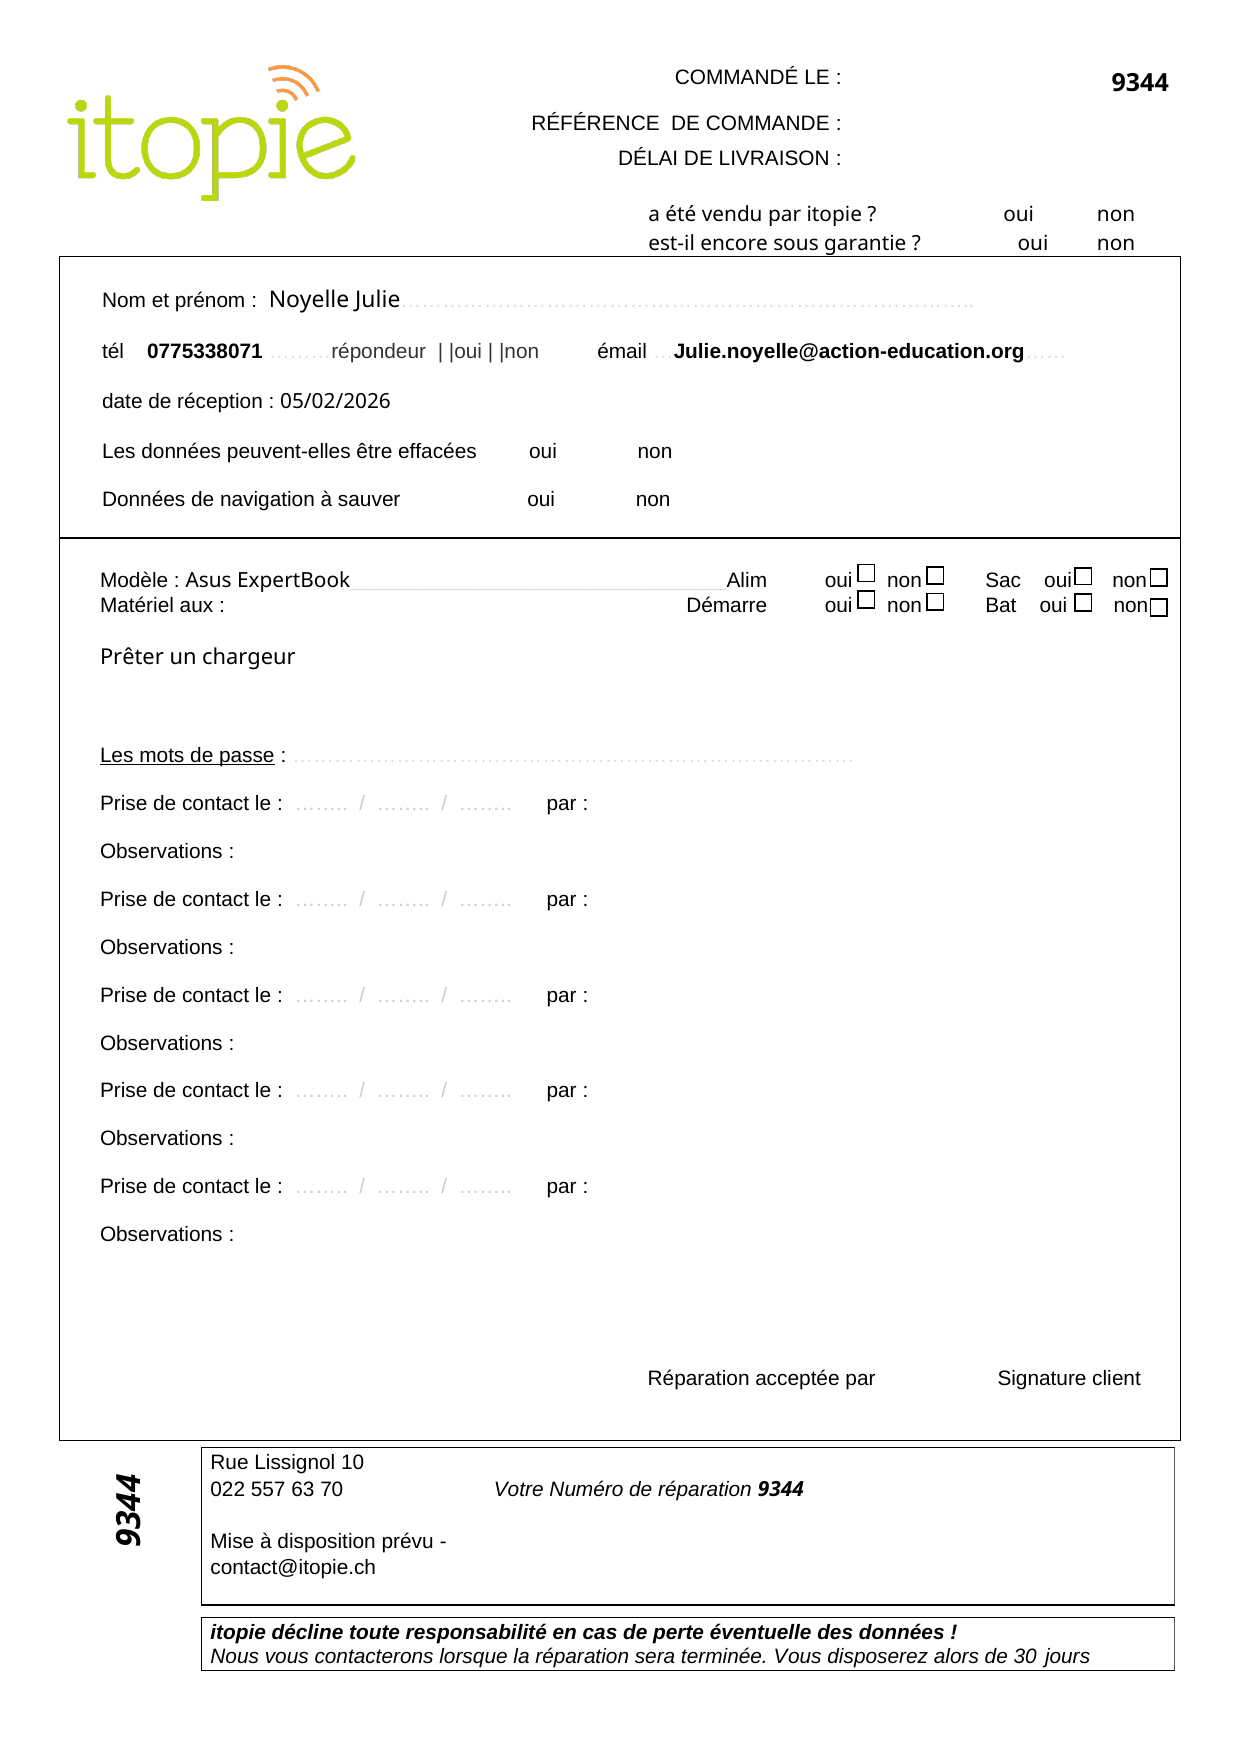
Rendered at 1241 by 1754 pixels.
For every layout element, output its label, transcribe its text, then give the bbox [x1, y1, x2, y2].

table_header 9344 [847, 59, 1180, 104]
text Les données peuvent-elles être effacées oui non [60, 436, 1180, 463]
text Nom et prénom : Noyelle Julie……………………………………………………………………….. [60, 280, 1180, 314]
text Réparation acceptée par Signature client [60, 1363, 1180, 1390]
text tél 0775338071 ………répondeur | |oui | |non émail …Julie.noyelle@action-education.org…… [60, 335, 1180, 362]
text Observations : [60, 836, 1180, 863]
text Matériel aux : Démarre oui non Bat oui non [60, 590, 1180, 617]
table_cell [847, 105, 1180, 140]
table_cell DÉLAI DE LIVRAISON : [490, 140, 847, 175]
text Observations : [60, 931, 1180, 958]
table_cell itopie décline toute responsabilité en cas de perte éventuelle des données ! Nous vous contacterons lorsque la réparation sera terminée. Vous disposerez alors de 30 jours [195, 1611, 1180, 1677]
text Observations : [60, 1219, 1180, 1246]
table_header COMMANDÉ LE : [490, 59, 847, 104]
text Observations : [60, 1123, 1180, 1150]
text est-il encore sous garantie ? oui non [59, 228, 1181, 256]
text Prise de contact le : …….. / …….. / …….. par : [60, 1171, 1180, 1198]
text Observations : [60, 1027, 1180, 1054]
table_header Rue Lissignol 10 022 557 63 70 Votre Numéro de réparation 9344 Mise à disposition prévu - contact@itopie.ch [195, 1441, 1180, 1611]
text Données de navigation à sauver oui non [60, 484, 1180, 511]
table_cell RÉFÉRENCE DE COMMANDE : [490, 105, 847, 140]
text Prise de contact le : …….. / …….. / …….. par : [60, 979, 1180, 1006]
text date de réception : 05/02/2026 [60, 383, 1180, 415]
text Prêter un chargeur [60, 638, 1180, 671]
text Modèle : Asus ExpertBook Alim oui non Sac oui non [948, 562, 1180, 590]
text Prise de contact le : …….. / …….. / …….. par : [60, 1075, 1180, 1102]
text Modèle : Asus ExpertBook Alim oui non Sac oui non [879, 562, 925, 590]
text Prise de contact le : …….. / …….. / …….. par : [60, 883, 1180, 911]
text Prise de contact le : …….. / …….. / …….. par : [60, 788, 1180, 815]
text a été vendu par itopie ? oui non [59, 199, 1181, 228]
text Modèle : Asus ExpertBook Alim oui non Sac oui non [60, 562, 856, 590]
text Les mots de passe : ……………………………………………………………………… [60, 740, 1180, 767]
table_header 9344 [59, 1441, 195, 1677]
table_cell [847, 140, 1180, 175]
picture [67, 65, 356, 201]
